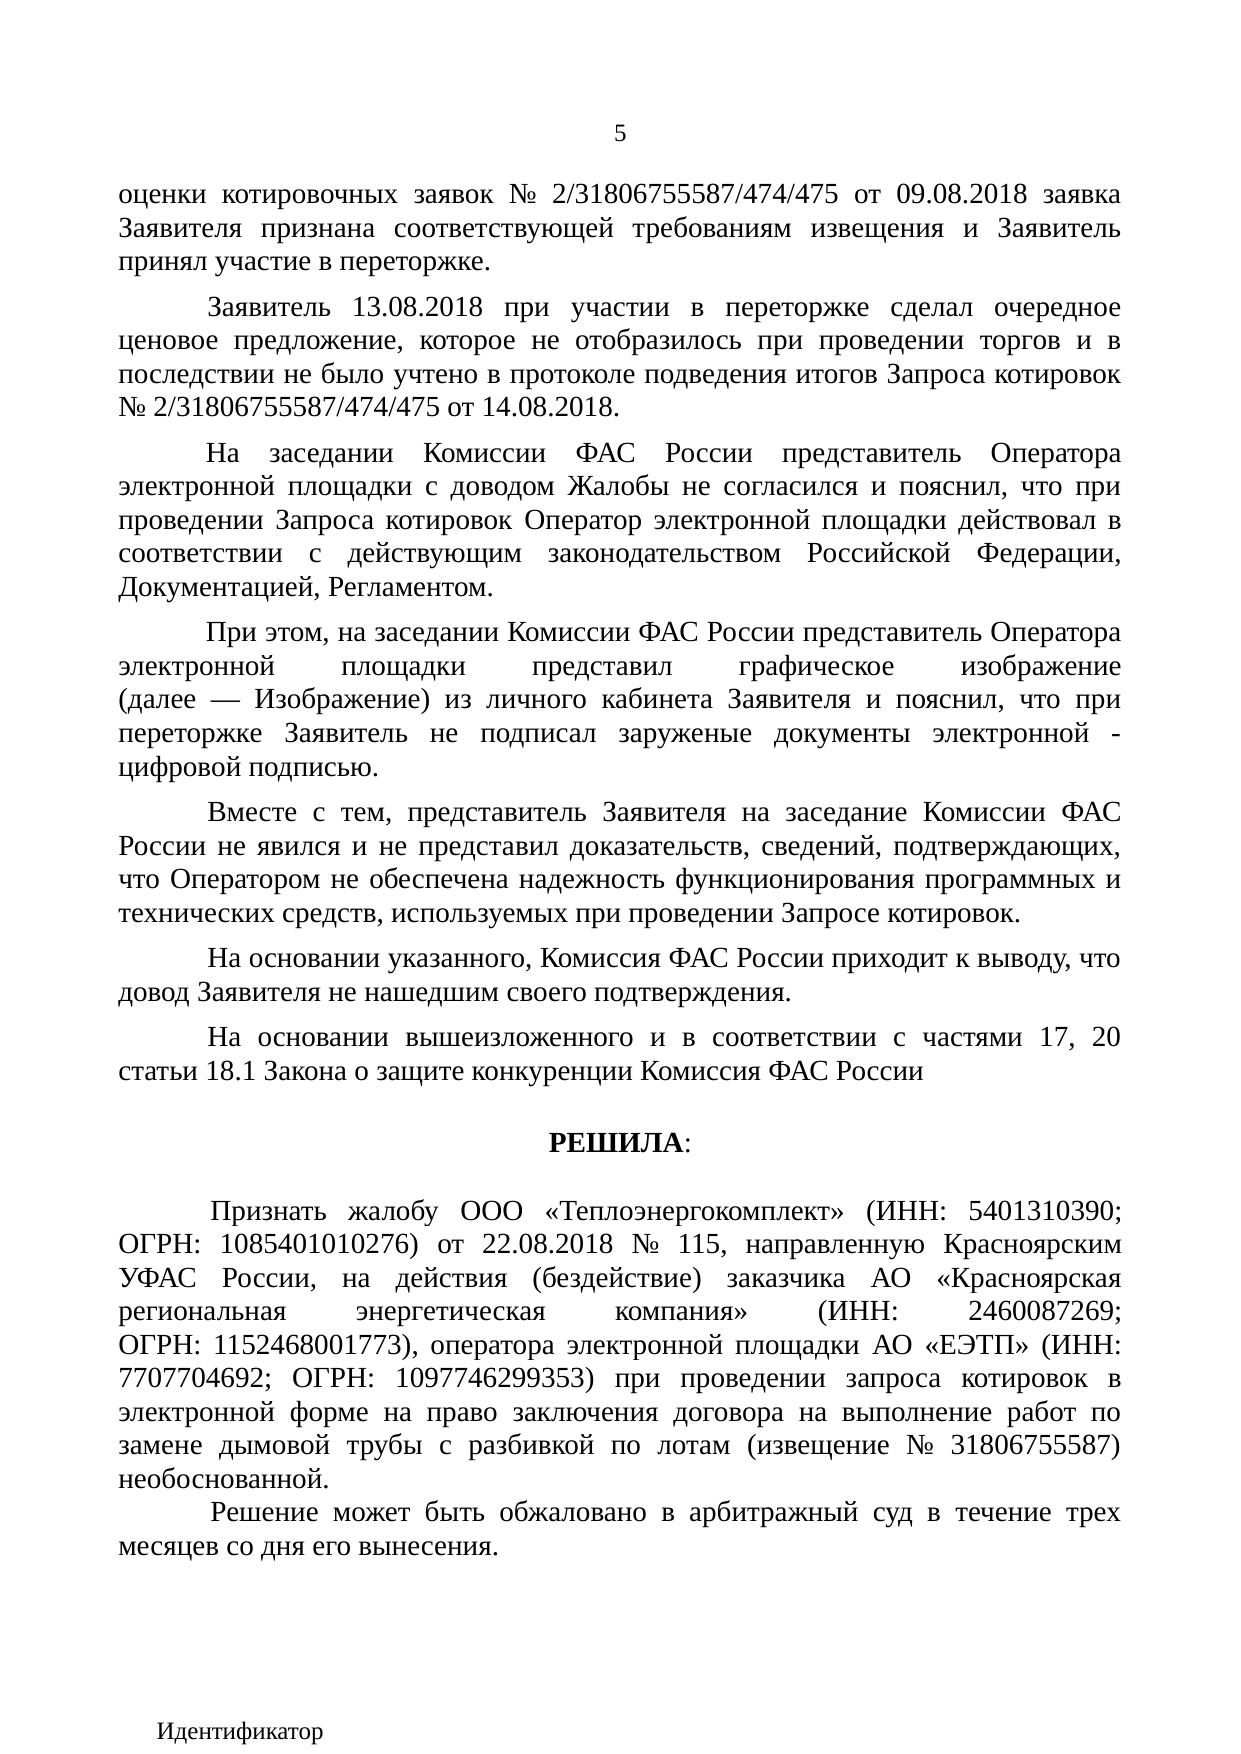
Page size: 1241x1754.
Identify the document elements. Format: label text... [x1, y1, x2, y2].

text На основании вышеизложенного и в соответствии с частями 17, 20 статьи 18.1 Закона о защите конкуренции Комиссия ФАС России [118, 1019, 1122, 1086]
text На заседании Комиссии ФАС России представитель Оператора электронной площадки с доводом Жалобы не согласился и пояснил, что при проведении Запроса котировок Оператор электронной площадки действовал в соответствии с действующим законодательством Российской Федерации, Документацией, Регламентом. [118, 435, 1122, 603]
text При этом, на заседании Комиссии ФАС России представитель Оператора электронной площадки представил графическое изображение (далее — Изображение) из личного кабинета Заявителя и пояснил, что при переторжке Заявитель не подписал заруженые документы электронной -цифровой подписью. [118, 614, 1122, 782]
text На основании указанного, Комиссия ФАС России приходит к выводу, что довод Заявителя не нашедшим своего подтверждения. [118, 940, 1122, 1007]
text Решение может быть обжаловано в арбитражный суд в течение трех месяцев со дня его вынесения. [118, 1494, 1122, 1562]
text Вместе с тем, представитель Заявителя на заседание Комиссии ФАС России не явился и не представил доказательств, сведений, подтверждающих, что Оператором не обеспечена надежность функционирования программных и технических средств, используемых при проведении Запросе котировок. [118, 794, 1122, 928]
text Заявитель 13.08.2018 при участии в переторжке сделал очередное ценовое предложение, которое не отобразилось при проведении торгов и в последствии не было учтено в протоколе подведения итогов Запроса котировок № 2/31806755587/474/475 от 14.08.2018. [118, 289, 1122, 423]
text Признать жалобу ООО «Теплоэнергокомплект» (ИНН: 5401310390; ОГРН: 1085401010276) от 22.08.2018 № 115, направленную Красноярским УФАС России, на действия (бездействие) заказчика АО «Красноярская региональная энергетическая компания» (ИНН: 2460087269; ОГРН: 1152468001773), оператора электронной площадки АО «ЕЭТП» (ИНН: 7707704692; ОГРН: 1097746299353) при проведении запроса котировок в электронной форме на право заключения договора на выполнение работ по замене дымовой трубы с разбивкой по лотам (извещение № 31806755587) необоснованной. [118, 1193, 1122, 1494]
text оценки котировочных заявок № 2/31806755587/474/475 от 09.08.2018 заявка Заявителя признана соответствующей требованиям извещения и Заявитель принял участие в переторжке. [118, 176, 1122, 277]
text РЕШИЛА: [118, 1126, 1122, 1159]
